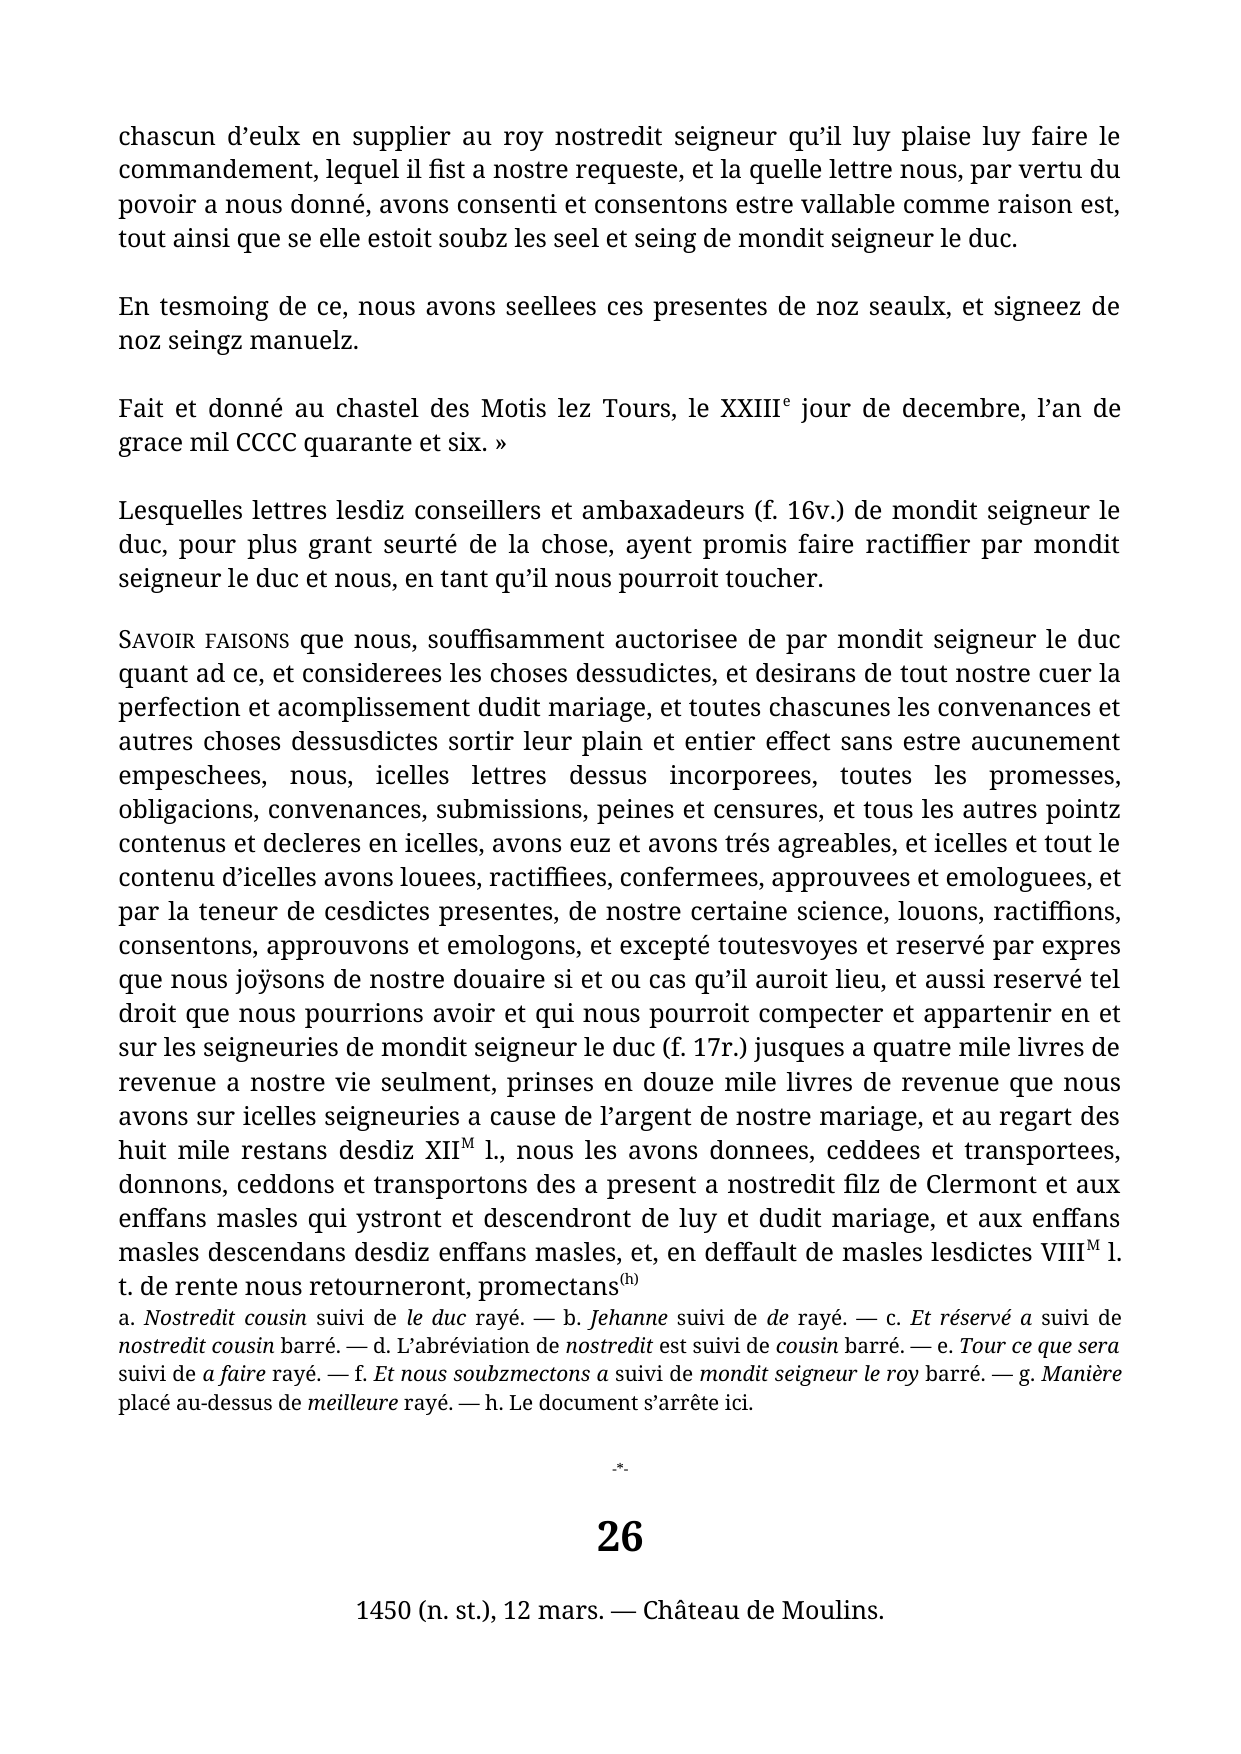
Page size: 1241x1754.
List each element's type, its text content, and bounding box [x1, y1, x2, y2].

text a. Nostredit cousin suivi de le duc rayé. — b. Jehanne suivi de de rayé. — c. Et réservé a suivi de nostredit cousin barré. — d. L’abréviation de nostredit est suivi de cousin barré. — e. Tour ce que sera suivi de a faire rayé. — f. Et nous soubzmectons a suivi de mondit seigneur le roy barré. — g. Manière placé au-dessus de meilleure rayé. — h. Le document s’arrête ici. [118, 1303, 1122, 1416]
text Fait et donné au chastel des Motis lez Tours, le XXIIIe jour de decembre, l’an de grace mil CCCC quarante et six. » [118, 391, 1122, 459]
text Savoir faisons que nous, souffisamment auctorisee de par mondit seigneur le duc quant ad ce, et considerees les choses dessudictes, et desirans de tout nostre cuer la perfection et acomplissement dudit mariage, et toutes chascunes les convenances et autres choses dessusdictes sortir leur plain et entier effect sans estre aucunement empeschees, nous, icelles lettres dessus incorporees, toutes les promesses, obligacions, convenances, submissions, peines et censures, et tous les autres pointz contenus et decleres en icelles, avons euz et avons trés agreables, et icelles et tout le contenu d’icelles avons louees, ractiffiees, confermees, approuvees et emologuees, et par la teneur de cesdictes presentes, de nostre certaine science, louons, ractiffions, consentons, approuvons et emologons, et excepté toutesvoyes et reservé par expres que nous joÿsons de nostre douaire si et ou cas qu’il auroit lieu, et aussi reservé tel droit que nous pourrions avoir et qui nous pourroit compecter et appartenir en et sur les seigneuries de mondit seigneur le duc (f. 17r.) jusques a quatre mile livres de revenue a nostre vie seulment, prinses en douze mile livres de revenue que nous avons sur icelles seigneuries a cause de l’argent de nostre mariage, et au regart des huit mile restans desdiz XIIM l., nous les avons donnees, ceddees et transportees, donnons, ceddons et transportons des a present a nostredit filz de Clermont et aux enffans masles qui ystront et descendront de luy et dudit mariage, et aux enffans masles descendans desdiz enffans masles, et, en deffault de masles lesdictes VIIIM l. t. de rente nous retourneront, promectans(h) [118, 621, 1122, 1303]
text 26 [118, 1507, 1122, 1564]
text -*- [118, 1445, 1122, 1479]
text chascun d’eulx en supplier au roy nostredit seigneur qu’il luy plaise luy faire le commandement, lequel il fist a nostre requeste, et la quelle lettre nous, par vertu du povoir a nous donné, avons consenti et consentons estre vallable comme raison est, tout ainsi que se elle estoit soubz les seel et seing de mondit seigneur le duc. [118, 118, 1122, 254]
text En tesmoing de ce, nous avons seellees ces presentes de noz seaulx, et signeez de noz seingz manuelz. [118, 288, 1122, 357]
text 1450 (n. st.), 12 mars. — Château de Moulins. [118, 1592, 1122, 1627]
text Lesquelles lettres lesdiz conseillers et ambaxadeurs (f. 16v.) de mondit seigneur le duc, pour plus grant seurté de la chose, ayent promis faire ractiffier par mondit seigneur le duc et nous, en tant qu’il nous pourroit toucher. [118, 493, 1122, 595]
